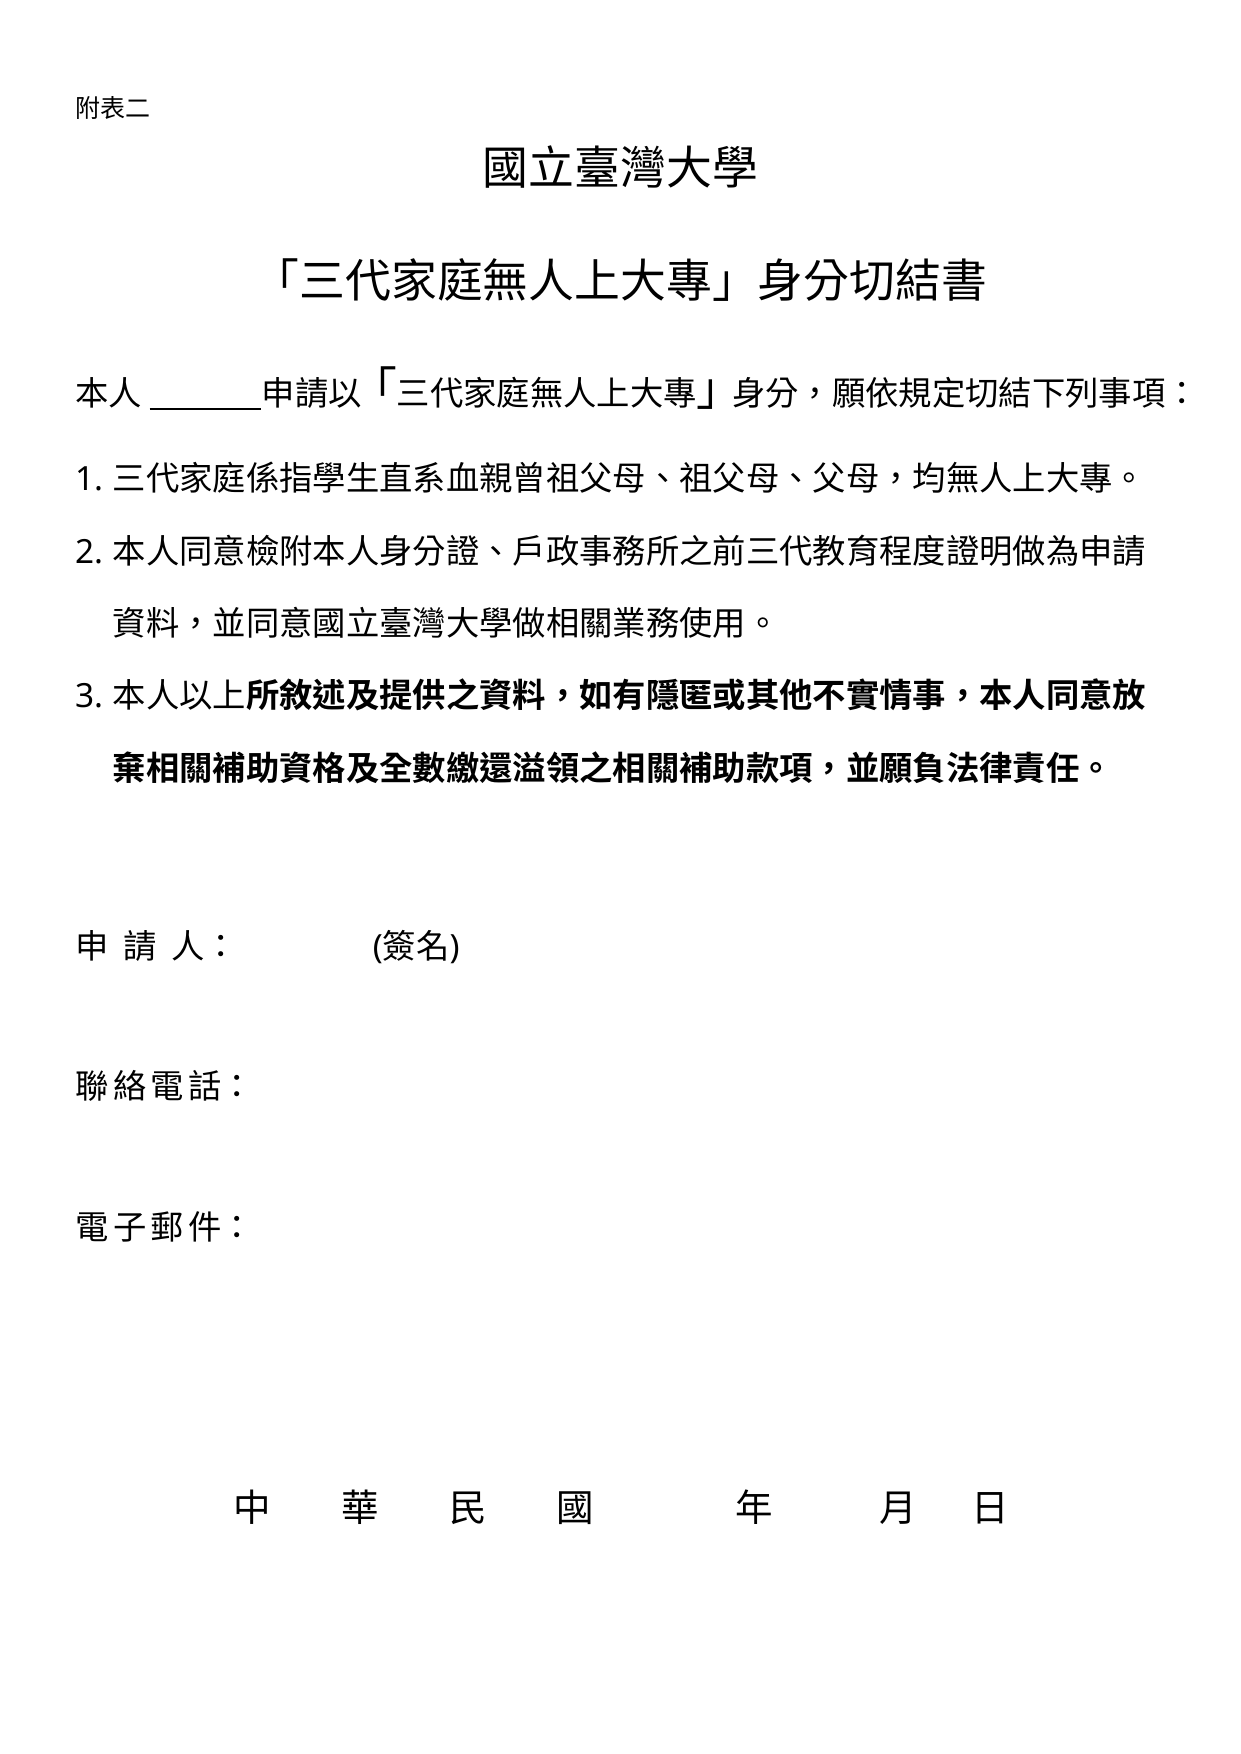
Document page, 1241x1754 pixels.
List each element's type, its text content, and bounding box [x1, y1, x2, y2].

text 聯 絡 電 話： [75, 1060, 1165, 1108]
list 本人以上所敘述及提供之資料，如有隱匿或其他不實情事，本人同意放棄相關補助資格及全數繳還溢領之相關補助款項，並願負法律責任。 [75, 669, 1165, 790]
list 三代家庭係指學生直系血親曾祖父母、祖父母、父母，均無人上大專。 [75, 452, 1165, 500]
text 國立臺灣大學 [75, 127, 1165, 202]
text 中 華 民 國 年 月 日 [75, 1477, 1168, 1532]
text 申 請 人： (簽名) [75, 919, 1165, 968]
text 「三代家庭無人上大專」身分切結書 [75, 240, 1165, 315]
text 電 子 郵 件： [75, 1201, 1165, 1249]
text 本人 申請以「三代家庭無人上大專」身分，願依規定切結下列事項： [75, 352, 1165, 419]
list 本人同意檢附本人身分證、戶政事務所之前三代教育程度證明做為申請資料，並同意國立臺灣大學做相關業務使用。 [75, 524, 1165, 645]
